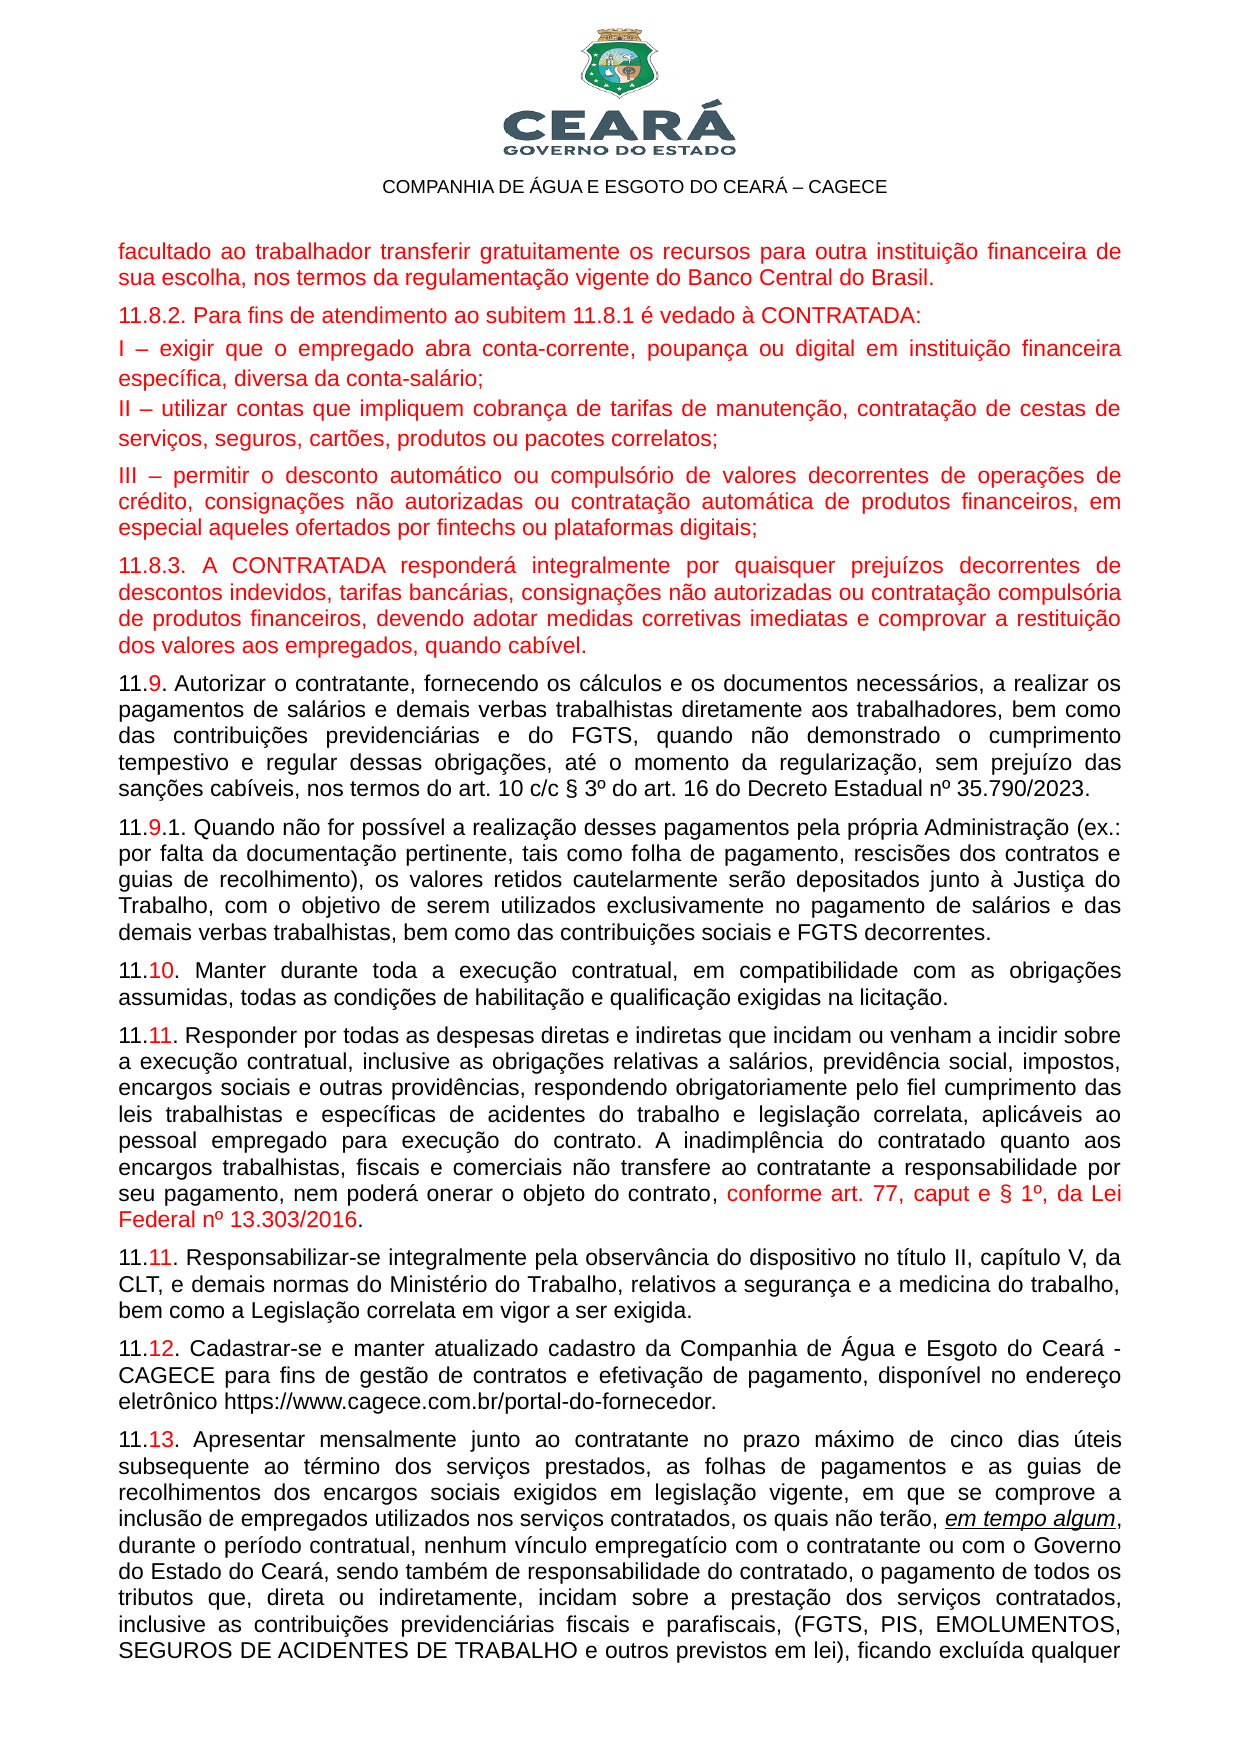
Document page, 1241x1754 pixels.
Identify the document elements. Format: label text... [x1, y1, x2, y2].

text II – utilizar contas que impliquem cobrança de tarifas de manutenção, contratação de cestas de serviços, seguros, cartões, produtos ou pacotes correlatos; [118, 395, 1122, 452]
text facultado ao trabalhador transferir gratuitamente os recursos para outra instituição financeira de sua escolha, nos termos da regulamentação vigente do Banco Central do Brasil. [118, 238, 1122, 291]
text 11.8.2. Para fins de atendimento ao subitem 11.8.1 é vedado à CONTRATADA: [118, 302, 1122, 329]
text I – exigir que o empregado abra conta-corrente, poupança ou digital em instituição financeira específica, diversa da conta-salário; [118, 335, 1122, 391]
text 11.13. Apresentar mensalmente junto ao contratante no prazo máximo de cinco dias úteis subsequente ao término dos serviços prestados, as folhas de pagamentos e as guias de recolhimentos dos encargos sociais exigidos em legislação vigente, em que se comprove a inclusão de empregados utilizados nos serviços contratados, os quais não terão, em tempo algum, durante o período contratual, nenhum vínculo empregatício com o contratante ou com o Governo do Estado do Ceará, sendo também de responsabilidade do contratado, o pagamento de todos os tributos que, direta ou indiretamente, incidam sobre a prestação dos serviços contratados, inclusive as contribuições previdenciárias fiscais e parafiscais, (FGTS, PIS, EMOLUMENTOS, SEGUROS DE ACIDENTES DE TRABALHO e outros previstos em lei), ficando excluída qualquer [118, 1426, 1122, 1663]
text III – permitir o desconto automático ou compulsório de valores decorrentes de operações de crédito, consignações não autorizadas ou contratação automática de produtos financeiros, em especial aqueles ofertados por fintechs ou plataformas digitais; [118, 462, 1122, 541]
text 11.11. Responsabilizar-se integralmente pela observância do dispositivo no título II, capítulo V, da CLT, e demais normas do Ministério do Trabalho, relativos a segurança e a medicina do trabalho, bem como a Legislação correlata em vigor a ser exigida. [118, 1244, 1122, 1323]
text 11.10. Manter durante toda a execução contratual, em compatibilidade com as obrigações assumidas, todas as condições de habilitação e qualificação exigidas na licitação. [118, 957, 1122, 1010]
text 11.8.3. A CONTRATADA responderá integralmente por quaisquer prejuízos decorrentes de descontos indevidos, tarifas bancárias, consignações não autorizadas ou contratação compulsória de produtos financeiros, devendo adotar medidas corretivas imediatas e comprovar a restituição dos valores aos empregados, quando cabível. [118, 552, 1122, 658]
picture [482, 24, 758, 159]
text 11.12. Cadastrar-se e manter atualizado cadastro da Companhia de Água e Esgoto do Ceará - CAGECE para fins de gestão de contratos e efetivação de pagamento, disponível no endereço eletrônico https://www.cagece.com.br/portal-do-fornecedor. [118, 1335, 1122, 1414]
text 11.11. Responder por todas as despesas diretas e indiretas que incidam ou venham a incidir sobre a execução contratual, inclusive as obrigações relativas a salários, previdência social, impostos, encargos sociais e outras providências, respondendo obrigatoriamente pelo fiel cumprimento das leis trabalhistas e específicas de acidentes do trabalho e legislação correlata, aplicáveis ao pessoal empregado para execução do contrato. A inadimplência do contratado quanto aos encargos trabalhistas, fiscais e comerciais não transfere ao contratante a responsabilidade por seu pagamento, nem poderá onerar o objeto do contrato, conforme art. 77, caput e § 1º, da Lei Federal nº 13.303/2016. [118, 1022, 1122, 1232]
text 11.9.1. Quando não for possível a realização desses pagamentos pela própria Administração (ex.: por falta da documentação pertinente, tais como folha de pagamento, rescisões dos contratos e guias de recolhimento), os valores retidos cautelarmente serão depositados junto à Justiça do Trabalho, com o objetivo de serem utilizados exclusivamente no pagamento de salários e das demais verbas trabalhistas, bem como das contribuições sociais e FGTS decorrentes. [118, 813, 1122, 945]
text 11.9. Autorizar o contratante, fornecendo os cálculos e os documentos necessários, a realizar os pagamentos de salários e demais verbas trabalhistas diretamente aos trabalhadores, bem como das contribuições previdenciárias e do FGTS, quando não demonstrado o cumprimento tempestivo e regular dessas obrigações, até o momento da regularização, sem prejuízo das sanções cabíveis, nos termos do art. 10 c/c § 3º do art. 16 do Decreto Estadual nº 35.790/2023. [118, 670, 1122, 802]
